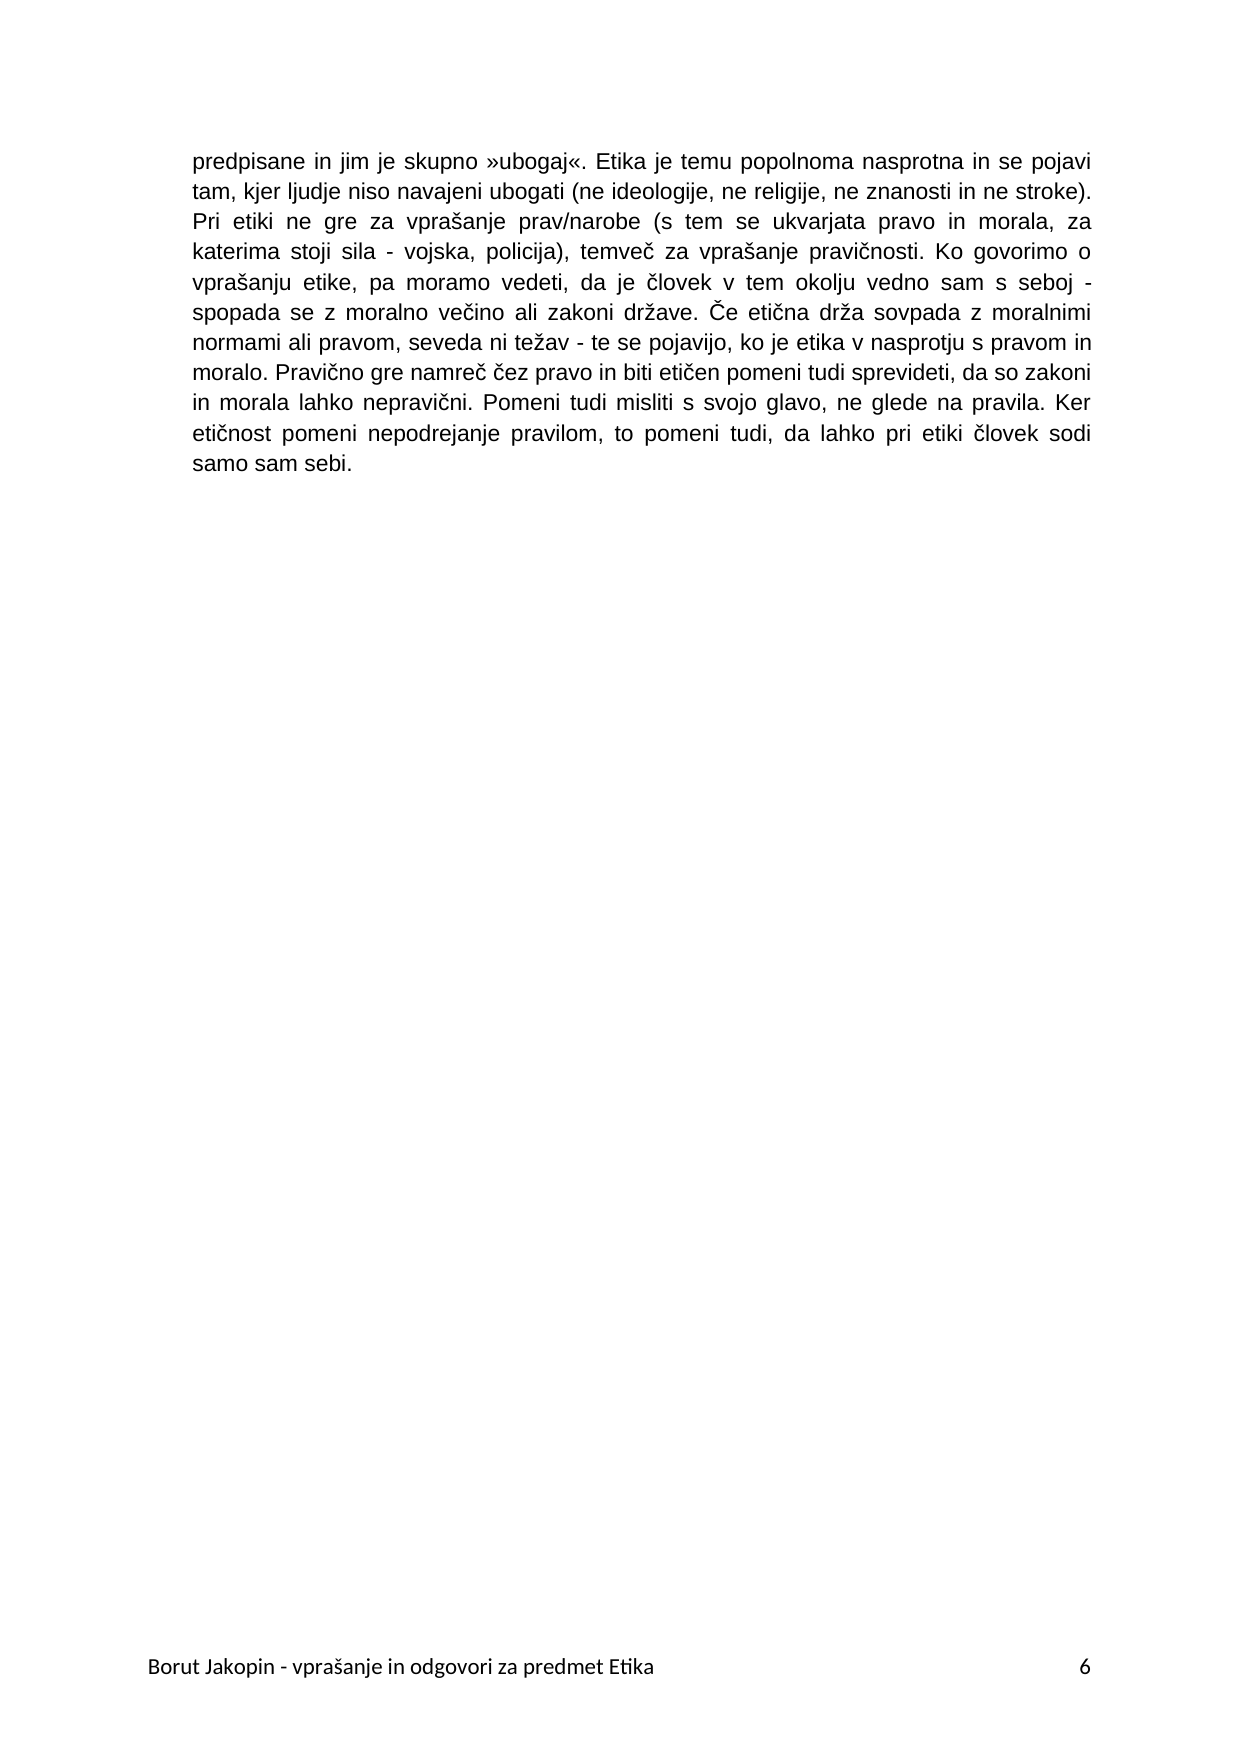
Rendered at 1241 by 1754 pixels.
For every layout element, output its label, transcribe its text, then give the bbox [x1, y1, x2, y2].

list predpisane in jim je skupno »ubogaj«. Etika je temu popolnoma nasprotna in se pojavi tam, kjer ljudje niso navajeni ubogati (ne ideologije, ne religije, ne znanosti in ne stroke). Pri etiki ne gre za vprašanje prav/narobe (s tem se ukvarjata pravo in morala, za katerima stoji sila - vojska, policija), temveč za vprašanje pravičnosti. Ko govorimo o vprašanju etike, pa moramo vedeti, da je človek v tem okolju vedno sam s seboj - spopada se z moralno večino ali zakoni države. Če etična drža sovpada z moralnimi normami ali pravom, seveda ni težav - te se pojavijo, ko je etika v nasprotju s pravom in moralo. Pravično gre namreč čez pravo in biti etičen pomeni tudi sprevideti, da so zakoni in morala lahko nepravični. Pomeni tudi misliti s svojo glavo, ne glede na pravila. Ker etičnost pomeni nepodrejanje pravilom, to pomeni tudi, da lahko pri etiki človek sodi samo sam sebi. [192, 148, 1093, 476]
